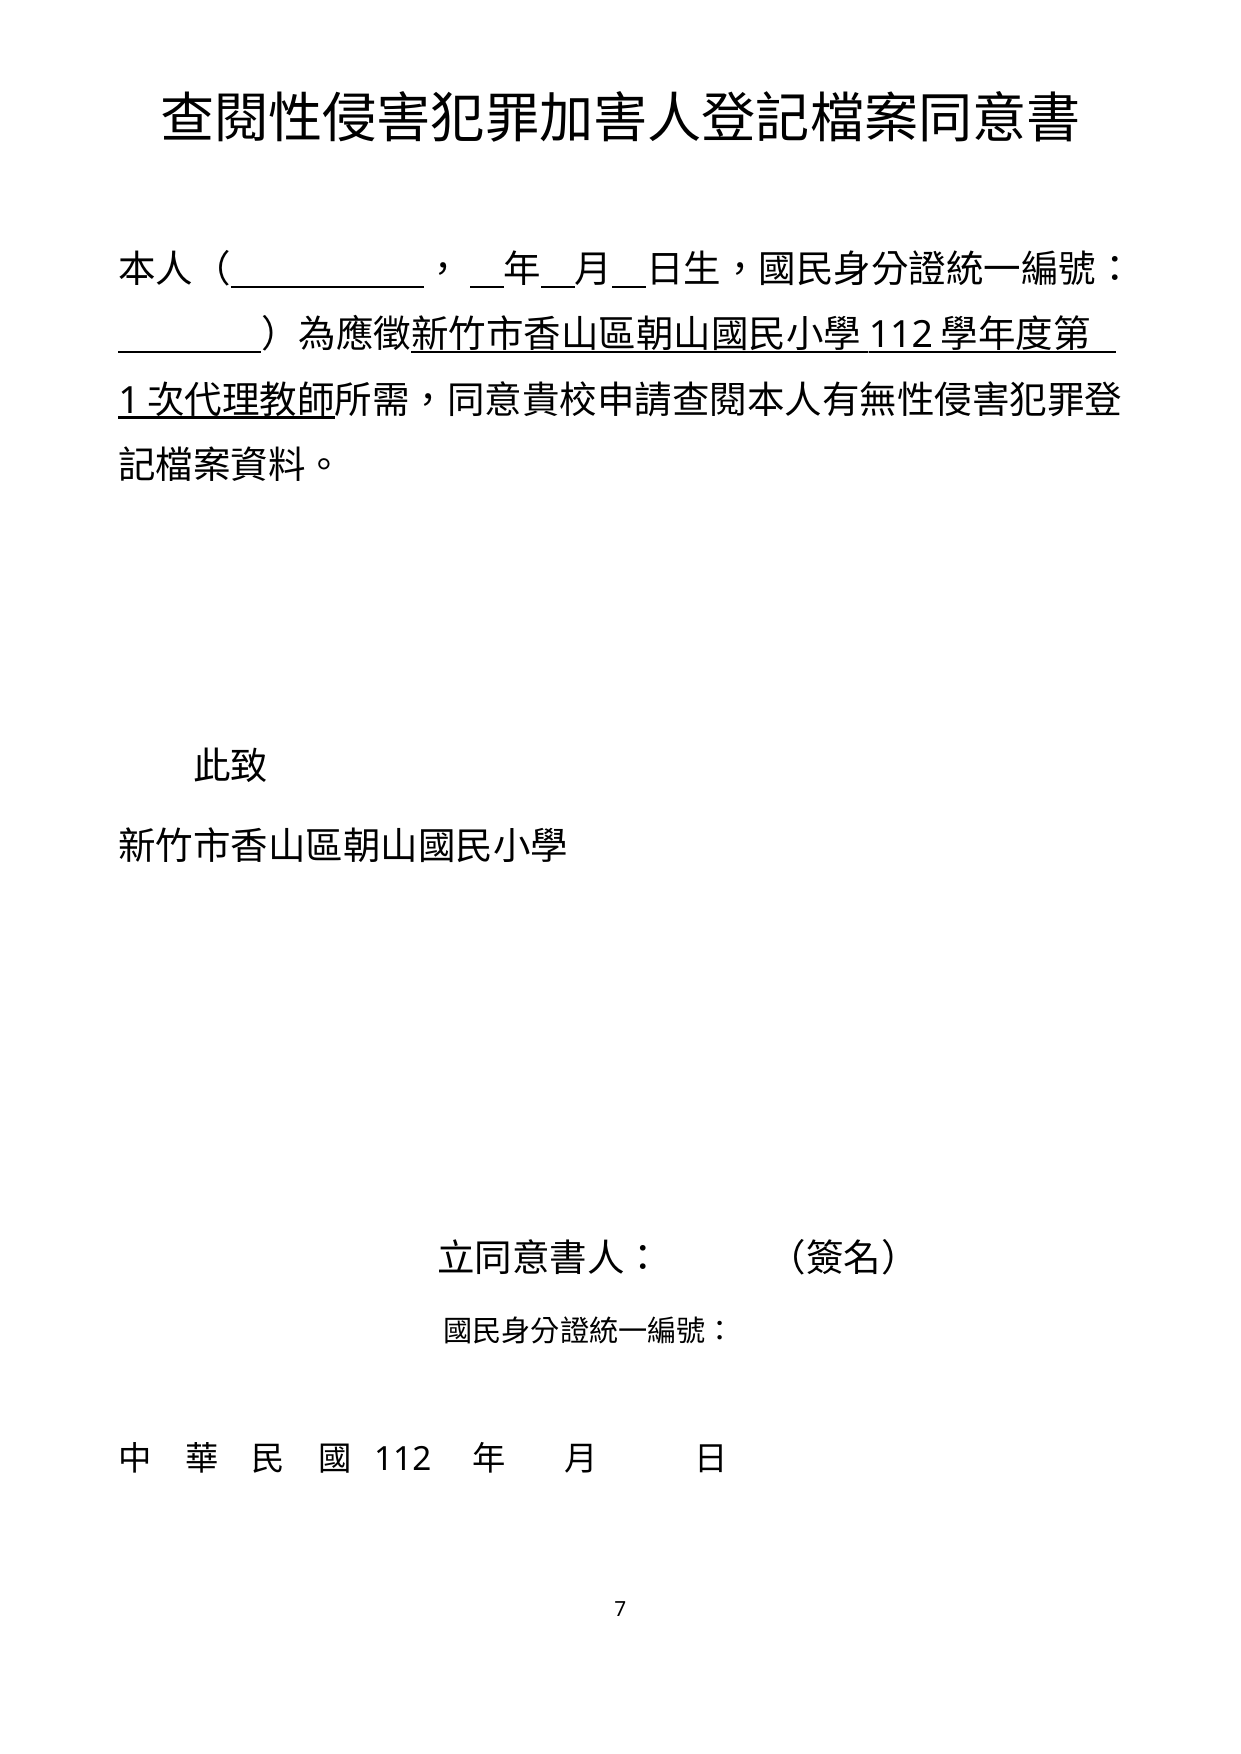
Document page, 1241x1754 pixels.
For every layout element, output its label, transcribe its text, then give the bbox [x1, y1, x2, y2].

text 本人（ ， 年 月 日生，國民身分證統一編號： ）為應徵新竹市香山區朝山國民小學112學年度第 1次代理教師所需，同意貴校申請查閱本人有無性侵害犯罪登記檔案資料。 [118, 239, 1122, 489]
text 立同意書人： （簽名） [118, 1228, 1122, 1282]
text 查閱性侵害犯罪加害人登記檔案同意書 [118, 75, 1122, 153]
text 國民身分證統一編號： [118, 1308, 1122, 1350]
text 新竹市香山區朝山國民小學 [118, 816, 1122, 870]
text 此致 [118, 736, 1122, 790]
text 中 華 民 國 112 年 月 日 [118, 1428, 1122, 1481]
